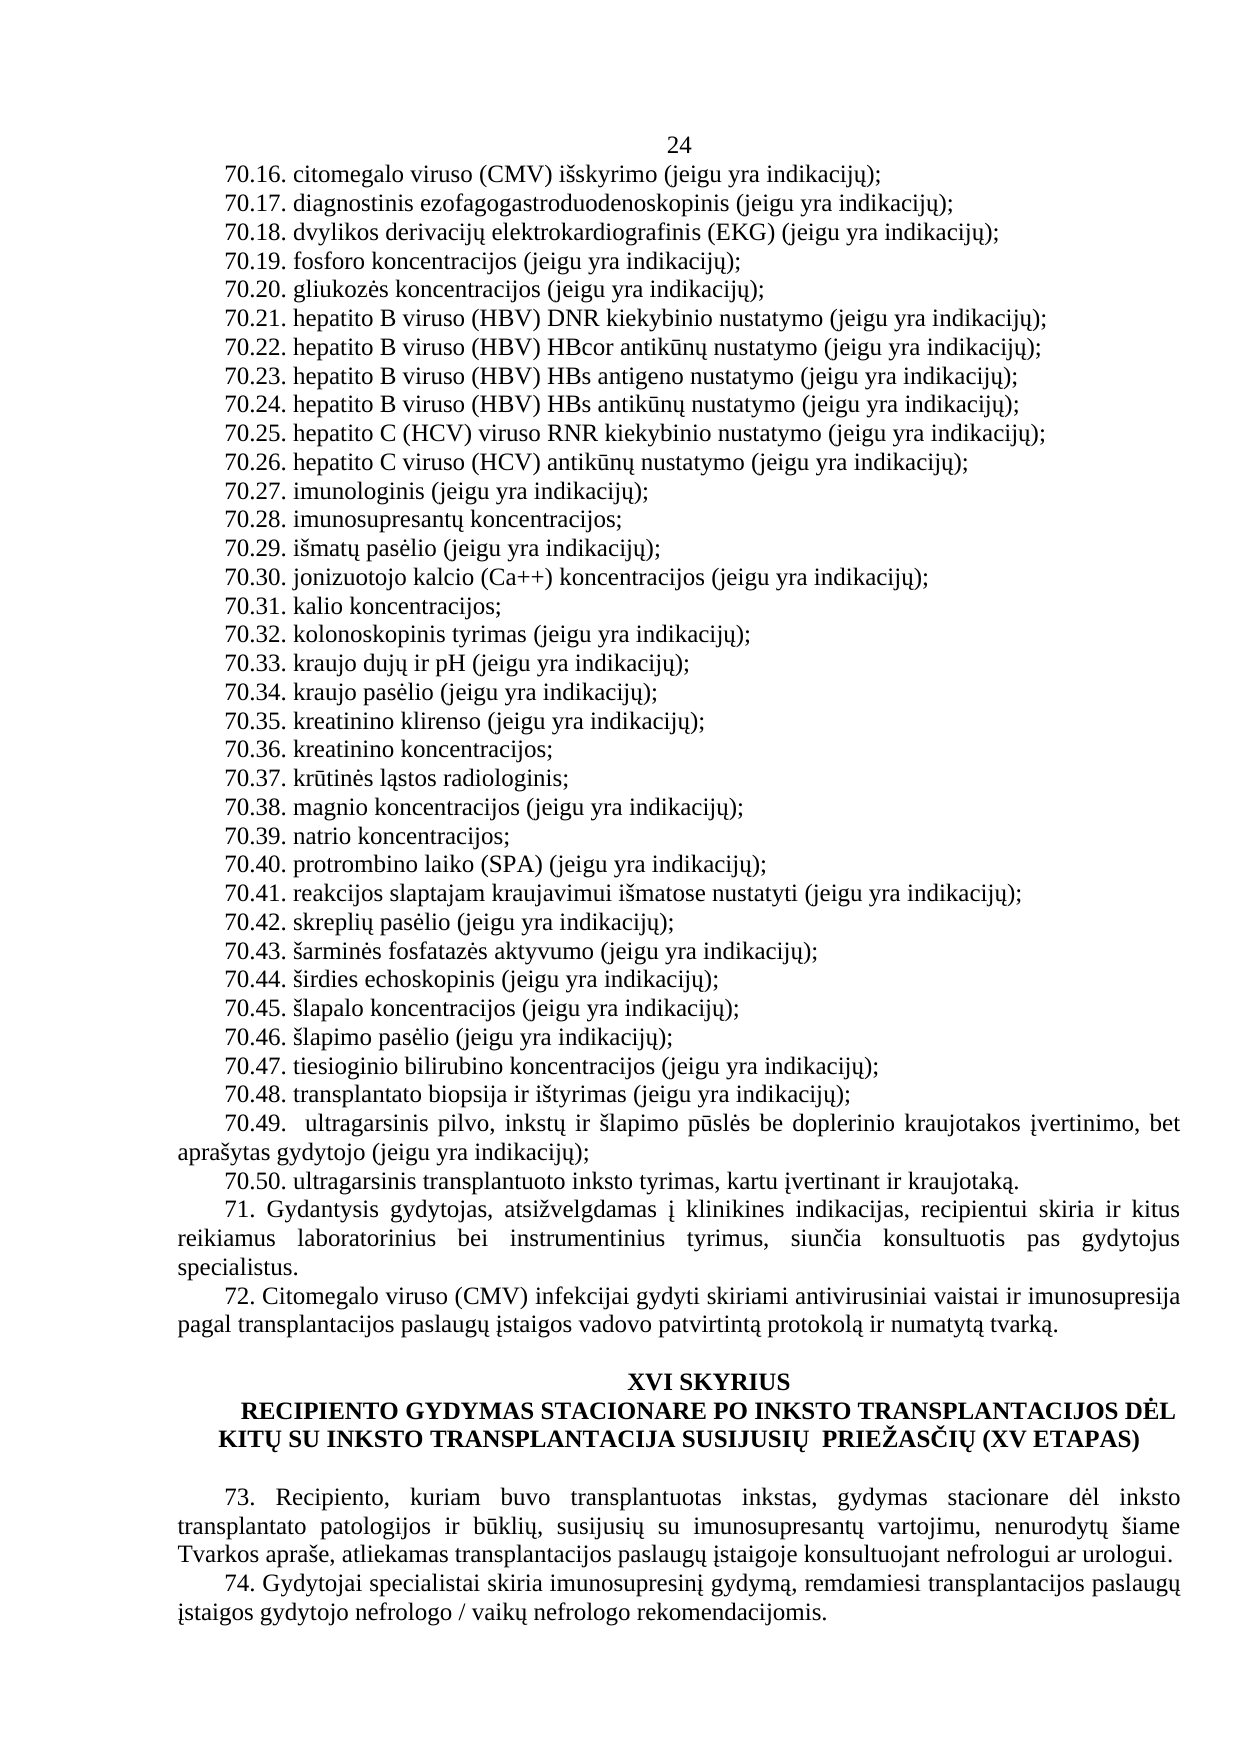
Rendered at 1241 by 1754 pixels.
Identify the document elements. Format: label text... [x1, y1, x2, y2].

text 70.27. imunologinis (jeigu yra indikacijų); [177, 476, 1181, 504]
text 70.31. kalio koncentracijos; [177, 591, 1181, 619]
text 70.42. skreplių pasėlio (jeigu yra indikacijų); [177, 907, 1181, 936]
text 70.44. širdies echoskopinis (jeigu yra indikacijų); [177, 964, 1181, 993]
text 70.47. tiesioginio bilirubino koncentracijos (jeigu yra indikacijų); [177, 1051, 1181, 1079]
text 72. Citomegalo viruso (CMV) infekcijai gydyti skiriami antivirusiniai vaistai ir imunosupresija pagal transplantacijos paslaugų įstaigos vadovo patvirtintą protokolą ir numatytą tvarką. [177, 1281, 1181, 1338]
text 70.45. šlapalo koncentracijos (jeigu yra indikacijų); [177, 993, 1181, 1022]
text 70.48. transplantato biopsija ir ištyrimas (jeigu yra indikacijų); [177, 1079, 1181, 1108]
text 73. Recipiento, kuriam buvo transplantuotas inkstas, gydymas stacionare dėl inksto transplantato patologijos ir būklių, susijusių su imunosupresantų vartojimu, nenurodytų šiame Tvarkos apraše, atliekamas transplantacijos paslaugų įstaigoje konsultuojant nefrologui ar urologui. [177, 1482, 1181, 1568]
text 74. Gydytojai specialistai skiria imunosupresinį gydymą, remdamiesi transplantacijos paslaugų įstaigos gydytojo nefrologo / vaikų nefrologo rekomendacijomis. [177, 1568, 1181, 1626]
text 70.35. kreatinino klirenso (jeigu yra indikacijų); [177, 706, 1181, 734]
text 70.33. kraujo dujų ir pH (jeigu yra indikacijų); [177, 648, 1181, 677]
text 70.24. hepatito B viruso (HBV) HBs antikūnų nustatymo (jeigu yra indikacijų); [177, 389, 1181, 418]
text 70.17. diagnostinis ezofagogastroduodenoskopinis (jeigu yra indikacijų); [177, 188, 1181, 217]
text 70.36. kreatinino koncentracijos; [177, 734, 1181, 763]
text 70.49. ultragarsinis pilvo, inkstų ir šlapimo pūslės be doplerinio kraujotakos įvertinimo, bet aprašytas gydytojo (jeigu yra indikacijų); [177, 1108, 1181, 1166]
text 70.37. krūtinės ląstos radiologinis; [177, 763, 1181, 792]
text 71. Gydantysis gydytojas, atsižvelgdamas į klinikines indikacijas, recipientui skiria ir kitus reikiamus laboratorinius bei instrumentinius tyrimus, siunčia konsultuotis pas gydytojus specialistus. [177, 1194, 1181, 1281]
text XVI SKYRIUS [177, 1367, 1181, 1396]
text 70.19. fosforo koncentracijos (jeigu yra indikacijų); [177, 246, 1181, 274]
text 70.16. citomegalo viruso (CMV) išskyrimo (jeigu yra indikacijų); [177, 159, 1181, 188]
text 70.22. hepatito B viruso (HBV) HBcor antikūnų nustatymo (jeigu yra indikacijų); [177, 332, 1181, 361]
text 70.40. protrombino laiko (SPA) (jeigu yra indikacijų); [177, 849, 1181, 878]
text 70.30. jonizuotojo kalcio (Ca++) koncentracijos (jeigu yra indikacijų); [177, 562, 1181, 591]
text 70.43. šarminės fosfatazės aktyvumo (jeigu yra indikacijų); [177, 936, 1181, 964]
text 70.18. dvylikos derivacijų elektrokardiografinis (EKG) (jeigu yra indikacijų); [177, 217, 1181, 246]
text 70.34. kraujo pasėlio (jeigu yra indikacijų); [177, 677, 1181, 706]
text 70.25. hepatito C (HCV) viruso RNR kiekybinio nustatymo (jeigu yra indikacijų); [177, 418, 1181, 447]
text 70.29. išmatų pasėlio (jeigu yra indikacijų); [177, 533, 1181, 562]
text 70.39. natrio koncentracijos; [177, 821, 1181, 849]
text 70.32. kolonoskopinis tyrimas (jeigu yra indikacijų); [177, 619, 1181, 648]
text 70.20. gliukozės koncentracijos (jeigu yra indikacijų); [177, 274, 1181, 303]
text 70.50. ultragarsinis transplantuoto inksto tyrimas, kartu įvertinant ir kraujotaką. [177, 1166, 1181, 1194]
text 70.21. hepatito B viruso (HBV) DNR kiekybinio nustatymo (jeigu yra indikacijų); [177, 303, 1181, 332]
text 70.26. hepatito C viruso (HCV) antikūnų nustatymo (jeigu yra indikacijų); [177, 447, 1181, 476]
text 70.41. reakcijos slaptajam kraujavimui išmatose nustatyti (jeigu yra indikacijų); [177, 878, 1181, 907]
text 70.28. imunosupresantų koncentracijos; [177, 504, 1181, 533]
text 70.23. hepatito B viruso (HBV) HBs antigeno nustatymo (jeigu yra indikacijų); [177, 361, 1181, 389]
text 70.38. magnio koncentracijos (jeigu yra indikacijų); [177, 792, 1181, 821]
text RECIPIENTO GYDYMAS STACIONARE PO INKSTO TRANSPLANTACIJOS DĖL KITŲ SU INKSTO TRANSPLANTACIJA SUSIJUSIŲ PRIEŽASČIŲ (XV ETAPAS) [177, 1396, 1181, 1453]
text 70.46. šlapimo pasėlio (jeigu yra indikacijų); [177, 1022, 1181, 1051]
